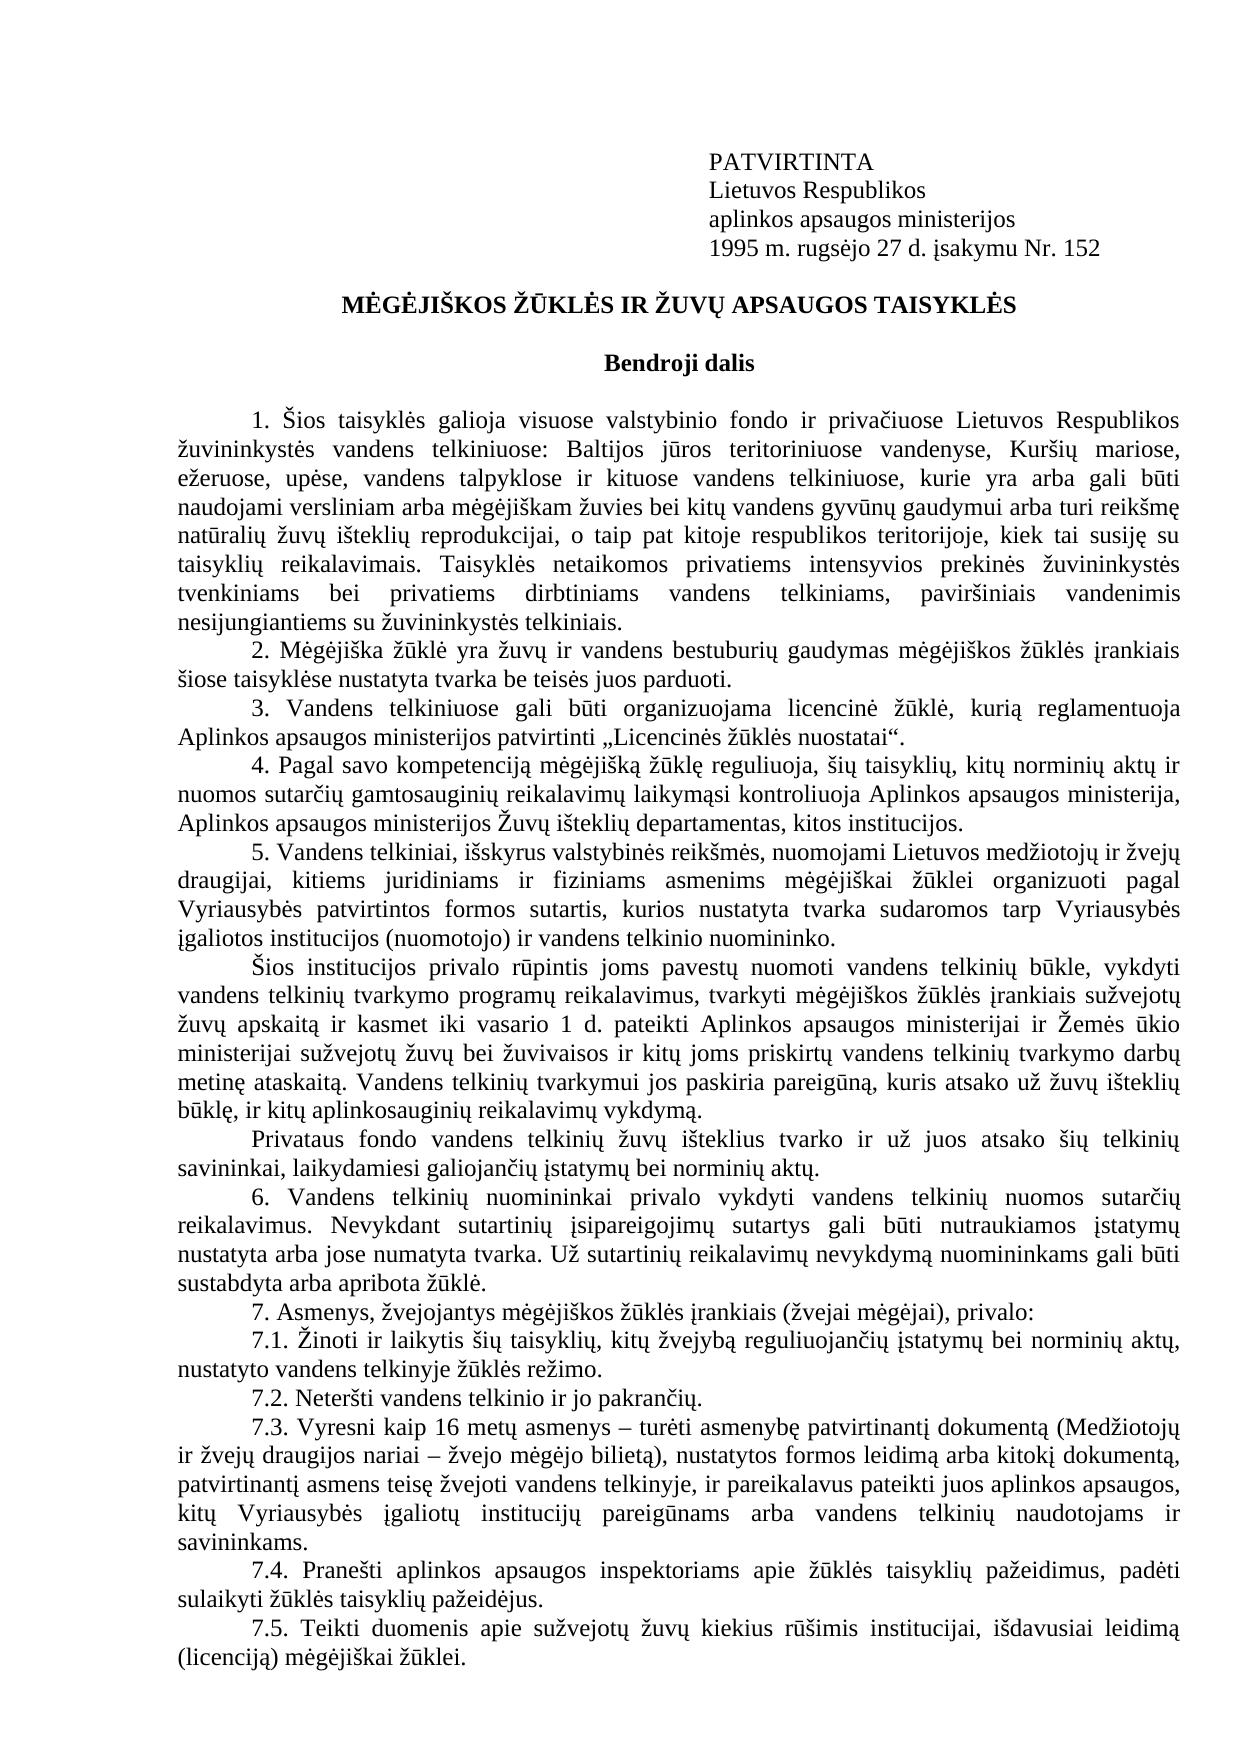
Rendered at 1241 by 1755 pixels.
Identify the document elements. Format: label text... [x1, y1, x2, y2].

text 7.2. Neteršti vandens telkinio ir jo pakrančių. [177, 1383, 1181, 1412]
text 5. Vandens telkiniai, išskyrus valstybinės reikšmės, nuomojami Lietuvos medžiotojų ir žvejų draugijai, kitiems juridiniams ir fiziniams asmenims mėgėjiškai žūklei organizuoti pagal Vyriausybės patvirtintos formos sutartis, kurios nustatyta tvarka sudaromos tarp Vyriausybės įgaliotos institucijos (nuomotojo) ir vandens telkinio nuomininko. [177, 837, 1181, 952]
text 6. Vandens telkinių nuomininkai privalo vykdyti vandens telkinių nuomos sutarčių reikalavimus. Nevykdant sutartinių įsipareigojimų sutartys gali būti nutraukiamos įstatymų nustatyta arba jose numatyta tvarka. Už sutartinių reikalavimų nevykdymą nuomininkams gali būti sustabdyta arba apribota žūklė. [177, 1182, 1181, 1297]
text Šios institucijos privalo rūpintis joms pavestų nuomoti vandens telkinių būkle, vykdyti vandens telkinių tvarkymo programų reikalavimus, tvarkyti mėgėjiškos žūklės įrankiais sužvejotų žuvų apskaitą ir kasmet iki vasario 1 d. pateikti Aplinkos apsaugos ministerijai ir Žemės ūkio ministerijai sužvejotų žuvų bei žuvivaisos ir kitų joms priskirtų vandens telkinių tvarkymo darbų metinę ataskaitą. Vandens telkinių tvarkymui jos paskiria pareigūną, kuris atsako už žuvų išteklių būklę, ir kitų aplinkosauginių reikalavimų vykdymą. [177, 952, 1181, 1124]
text 7.1. Žinoti ir laikytis šių taisyklių, kitų žvejybą reguliuojančių įstatymų bei norminių aktų, nustatyto vandens telkinyje žūklės režimo. [177, 1326, 1181, 1383]
text 2. Mėgėjiška žūklė yra žuvų ir vandens bestuburių gaudymas mėgėjiškos žūklės įrankiais šiose taisyklėse nustatyta tvarka be teisės juos parduoti. [177, 636, 1181, 693]
text 7.5. Teikti duomenis apie sužvejotų žuvų kiekius rūšimis institucijai, išdavusiai leidimą (licenciją) mėgėjiškai žūklei. [177, 1613, 1181, 1671]
text 4. Pagal savo kompetenciją mėgėjišką žūklę reguliuoja, šių taisyklių, kitų norminių aktų ir nuomos sutarčių gamtosauginių reikalavimų laikymąsi kontroliuoja Aplinkos apsaugos ministerija, Aplinkos apsaugos ministerijos Žuvų išteklių departamentas, kitos institucijos. [177, 751, 1181, 837]
text PATVIRTINTA [177, 147, 1181, 176]
text MĖGĖJIŠKOS ŽŪKLĖS IR ŽUVŲ APSAUGOS TAISYKLĖS [177, 291, 1181, 319]
text 1995 m. rugsėjo 27 d. įsakymu Nr. 152 [177, 233, 1181, 262]
text 7.4. Pranešti aplinkos apsaugos inspektoriams apie žūklės taisyklių pažeidimus, padėti sulaikyti žūklės taisyklių pažeidėjus. [177, 1556, 1181, 1613]
text aplinkos apsaugos ministerijos [177, 204, 1181, 233]
text Privataus fondo vandens telkinių žuvų išteklius tvarko ir už juos atsako šių telkinių savininkai, laikydamiesi galiojančių įstatymų bei norminių aktų. [177, 1124, 1181, 1182]
text 3. Vandens telkiniuose gali būti organizuojama licencinė žūklė, kurią reglamentuoja Aplinkos apsaugos ministerijos patvirtinti „Licencinės žūklės nuostatai“. [177, 693, 1181, 751]
text Bendroji dalis [177, 348, 1181, 377]
text Lietuvos Respublikos [177, 176, 1181, 204]
text 7.3. Vyresni kaip 16 metų asmenys – turėti asmenybę patvirtinantį dokumentą (Medžiotojų ir žvejų draugijos nariai – žvejo mėgėjo bilietą), nustatytos formos leidimą arba kitokį dokumentą, patvirtinantį asmens teisę žvejoti vandens telkinyje, ir pareikalavus pateikti juos aplinkos apsaugos, kitų Vyriausybės įgaliotų institucijų pareigūnams arba vandens telkinių naudotojams ir savininkams. [177, 1412, 1181, 1556]
text 1. Šios taisyklės galioja visuose valstybinio fondo ir privačiuose Lietuvos Respublikos žuvininkystės vandens telkiniuose: Baltijos jūros teritoriniuose vandenyse, Kuršių mariose, ežeruose, upėse, vandens talpyklose ir kituose vandens telkiniuose, kurie yra arba gali būti naudojami versliniam arba mėgėjiškam žuvies bei kitų vandens gyvūnų gaudymui arba turi reikšmę natūralių žuvų išteklių reprodukcijai, o taip pat kitoje respublikos teritorijoje, kiek tai susiję su taisyklių reikalavimais. Taisyklės netaikomos privatiems intensyvios prekinės žuvininkystės tvenkiniams bei privatiems dirbtiniams vandens telkiniams, paviršiniais vandenimis nesijungiantiems su žuvininkystės telkiniais. [177, 406, 1181, 636]
text 7. Asmenys, žvejojantys mėgėjiškos žūklės įrankiais (žvejai mėgėjai), privalo: [177, 1297, 1181, 1326]
